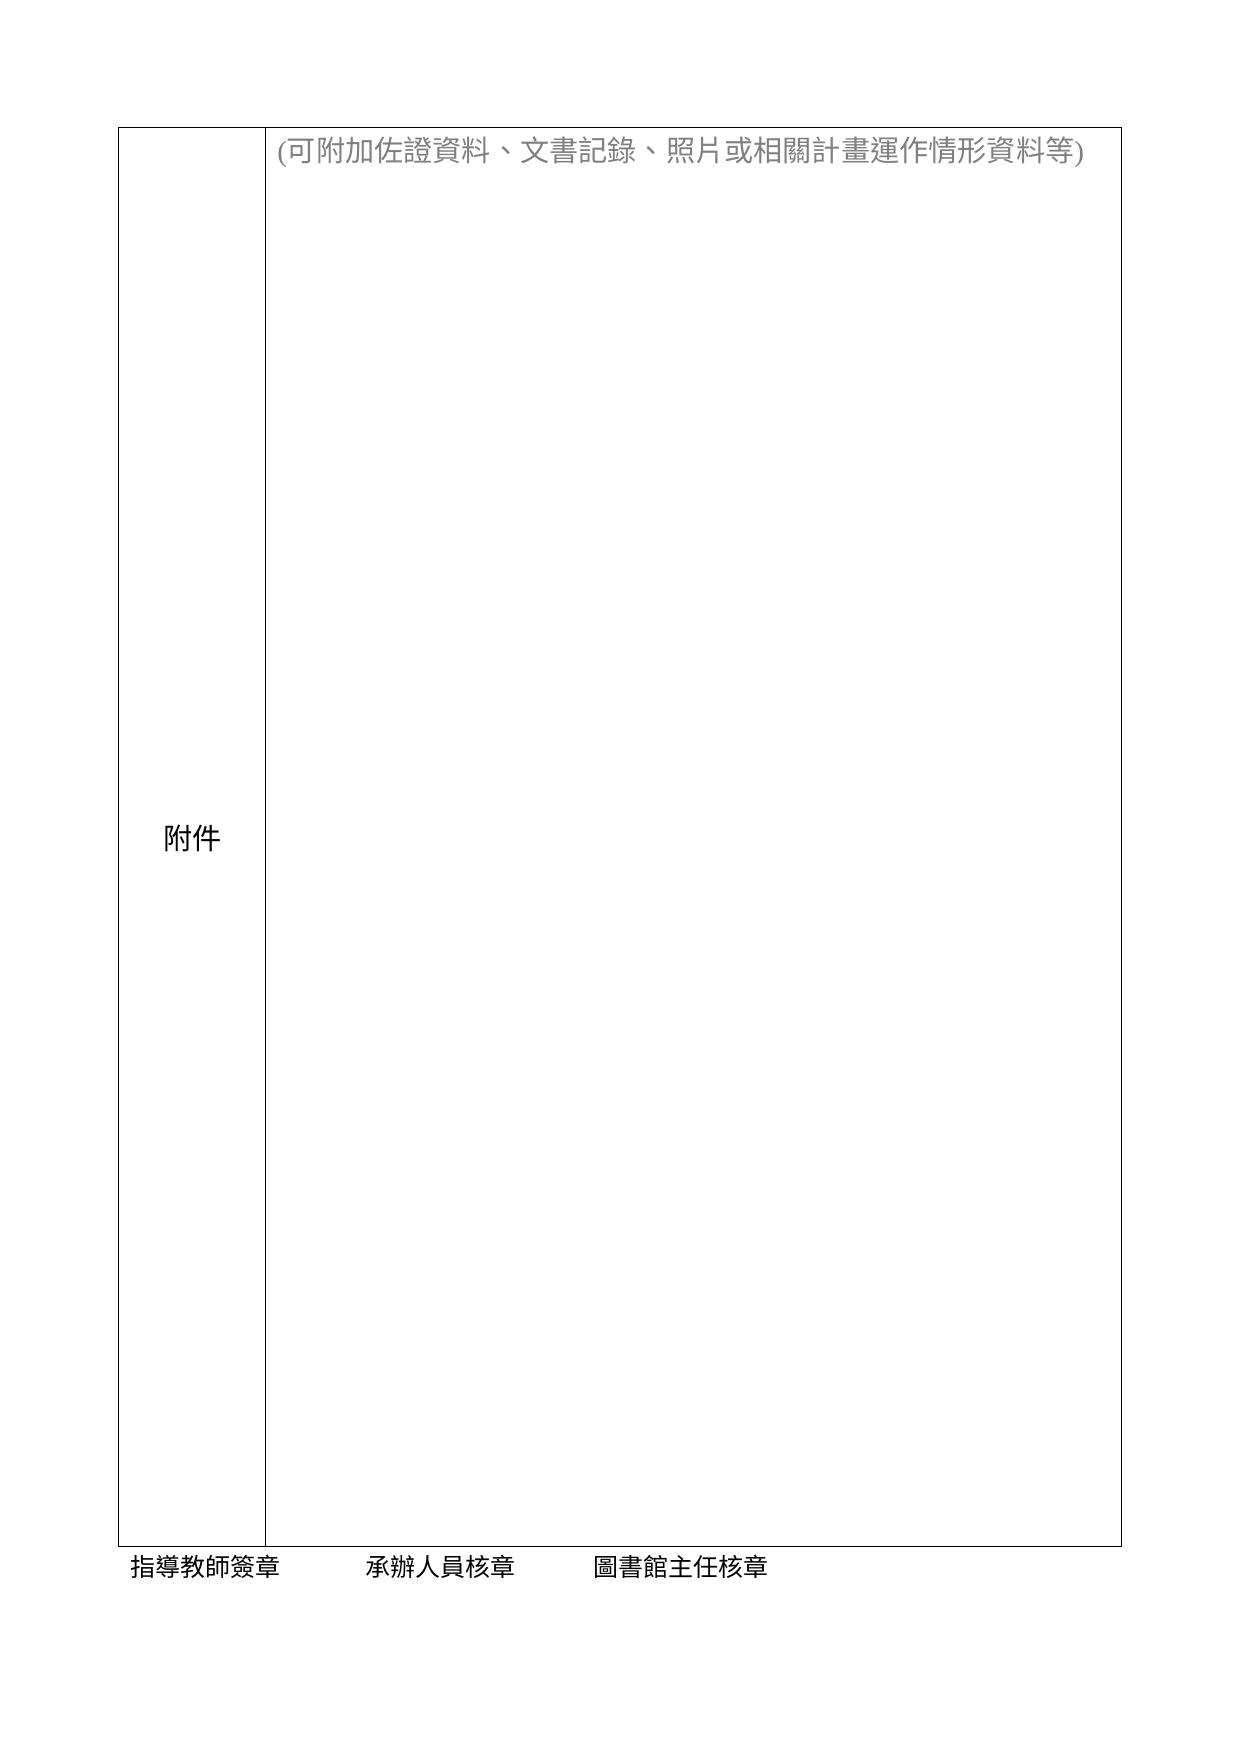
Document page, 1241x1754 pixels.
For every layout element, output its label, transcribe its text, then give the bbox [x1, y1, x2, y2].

table_cell (可附加佐證資料、文書記錄、照片或相關計畫運作情形資料等) [266, 128, 1121, 1546]
table_cell 附件 [119, 128, 265, 1546]
text 指導教師簽章 承辦人員核章 圖書館主任核章 [118, 1547, 1026, 1584]
